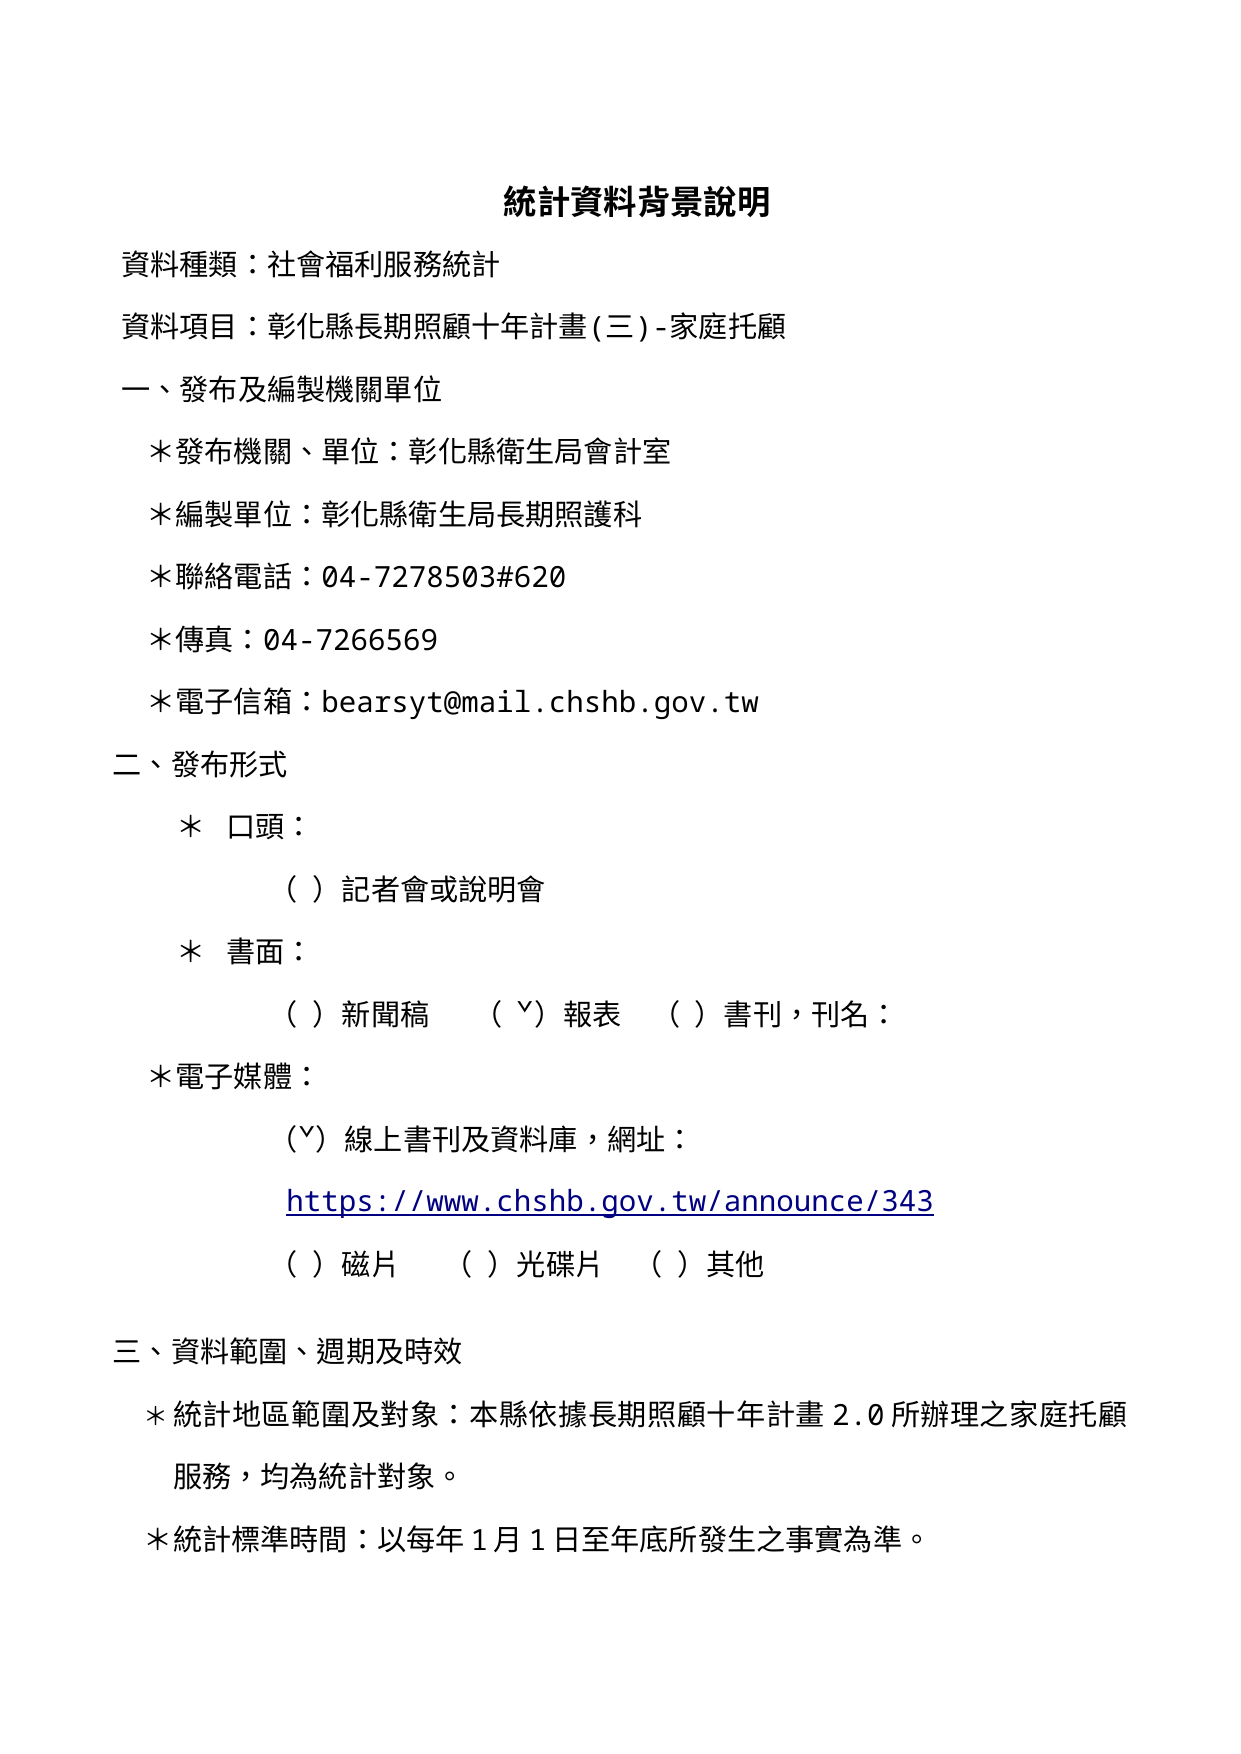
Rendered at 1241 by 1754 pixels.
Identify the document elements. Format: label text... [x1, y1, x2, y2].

list 統計標準時間：以每年1月1日至年底所發生之事實為準。 [143, 1496, 1128, 1558]
text （ ）記者會或說明會 [146, 846, 1128, 908]
list 編製單位：彰化縣衛生局長期照護科 [146, 471, 1128, 533]
list 書面： [176, 908, 1128, 971]
text 二、發布形式 [112, 721, 1128, 783]
text （ˇ）線上書刊及資料庫，網址： [146, 1096, 1162, 1158]
text 統計資料背景說明 [146, 158, 1128, 221]
list 統計地區範圍及對象：本縣依據長期照顧十年計畫2.0所辦理之家庭托顧服務，均為統計對象。 [143, 1371, 1128, 1496]
text 三、資料範圍、週期及時效 [112, 1308, 1128, 1371]
text 資料項目：彰化縣長期照顧十年計畫(三)-家庭托顧 [121, 283, 1128, 346]
list 發布機關、單位：彰化縣衛生局會計室 [146, 408, 1128, 471]
list 口頭： [176, 783, 1128, 846]
list 電子信箱：bearsyt@mail.chshb.gov.tw [146, 658, 1128, 721]
list 聯絡電話：04-7278503#620 [146, 533, 1128, 596]
list 電子媒體： [146, 1033, 1128, 1096]
list 傳真：04-7266569 [146, 596, 1128, 658]
text 資料種類：社會福利服務統計 [121, 221, 1128, 283]
text 一、發布及編製機關單位 [121, 346, 1128, 408]
text （ ）磁片 （ ）光碟片 （ ）其他 [146, 1221, 1162, 1283]
text https://www.chshb.gov.tw/announce/343 [146, 1158, 1162, 1221]
text （ ）新聞稿 （ ˇ）報表 （ ）書刊，刊名： [146, 971, 1128, 1033]
